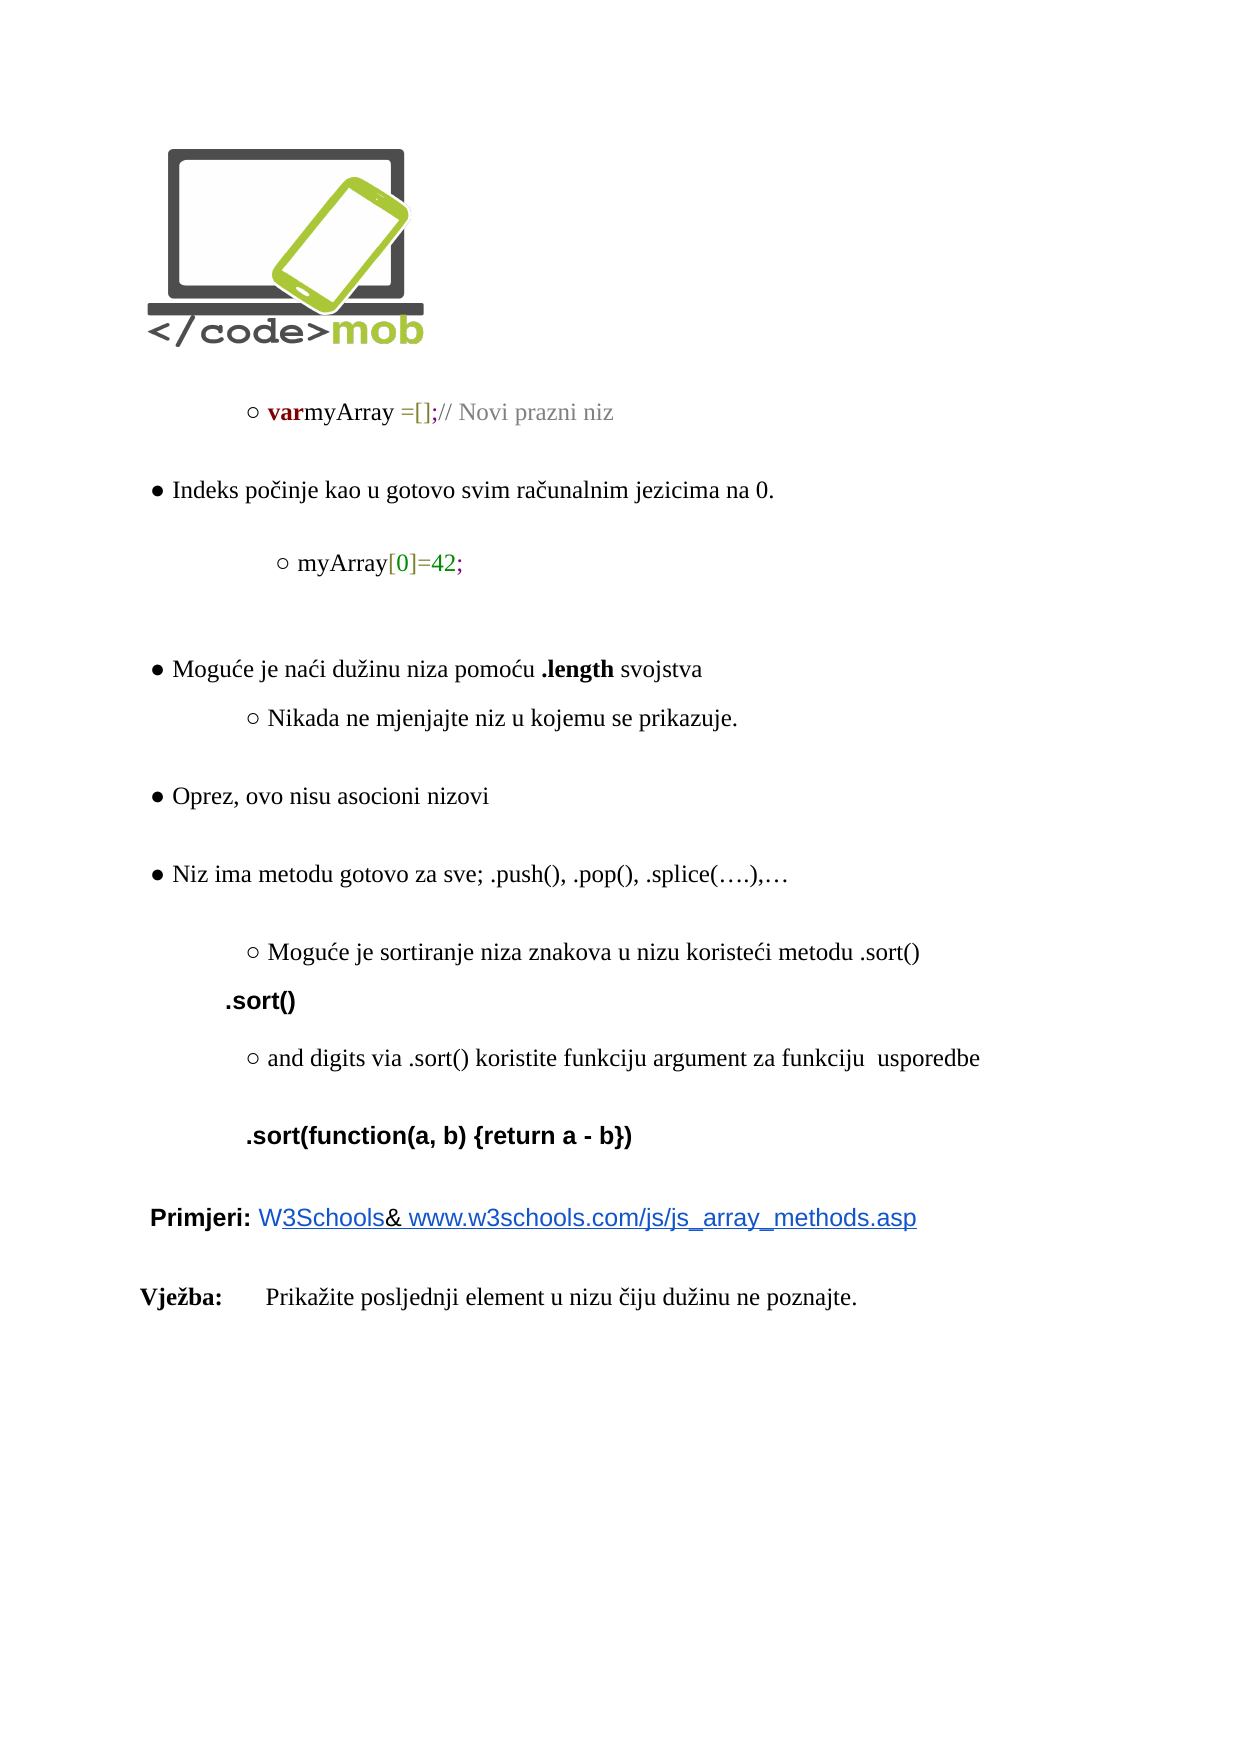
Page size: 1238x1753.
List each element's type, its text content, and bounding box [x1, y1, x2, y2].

list Nikada ne mjenjajte niz u kojemu se prikazuje. [245, 703, 1150, 732]
text Vježba: Prikažite posljednji element u nizu čiju dužinu ne poznajte. [139, 1282, 1150, 1310]
subtitle .sort(function(a, b) {return a - b}) [246, 1121, 1150, 1150]
list Oprez, ovo nisu asocioni nizovi [150, 781, 1150, 809]
list varmyArray =[];// Novi prazni niz [245, 397, 1150, 426]
list Moguće je naći dužinu niza pomoću .length svojstva [150, 654, 1150, 682]
subtitle .sort() [225, 986, 1150, 1014]
list myArray[0]=42; [275, 548, 1150, 577]
list Moguće je sortiranje niza znakova u nizu koristeći metodu .sort() [245, 936, 1150, 965]
list and digits via .sort() koristite funkciju argument za funkciju usporedbe [245, 1043, 1150, 1072]
picture [147, 149, 424, 347]
list Niz ima metodu gotovo za sve; .push(), .pop(), .splice(….),… [150, 859, 1150, 888]
text Primjeri: W3Schools& www.w3schools.com/js/js_array_methods.asp [150, 1202, 1150, 1231]
list Indeks počinje kao u gotovo svim računalnim jezicima na 0. [150, 475, 1150, 504]
